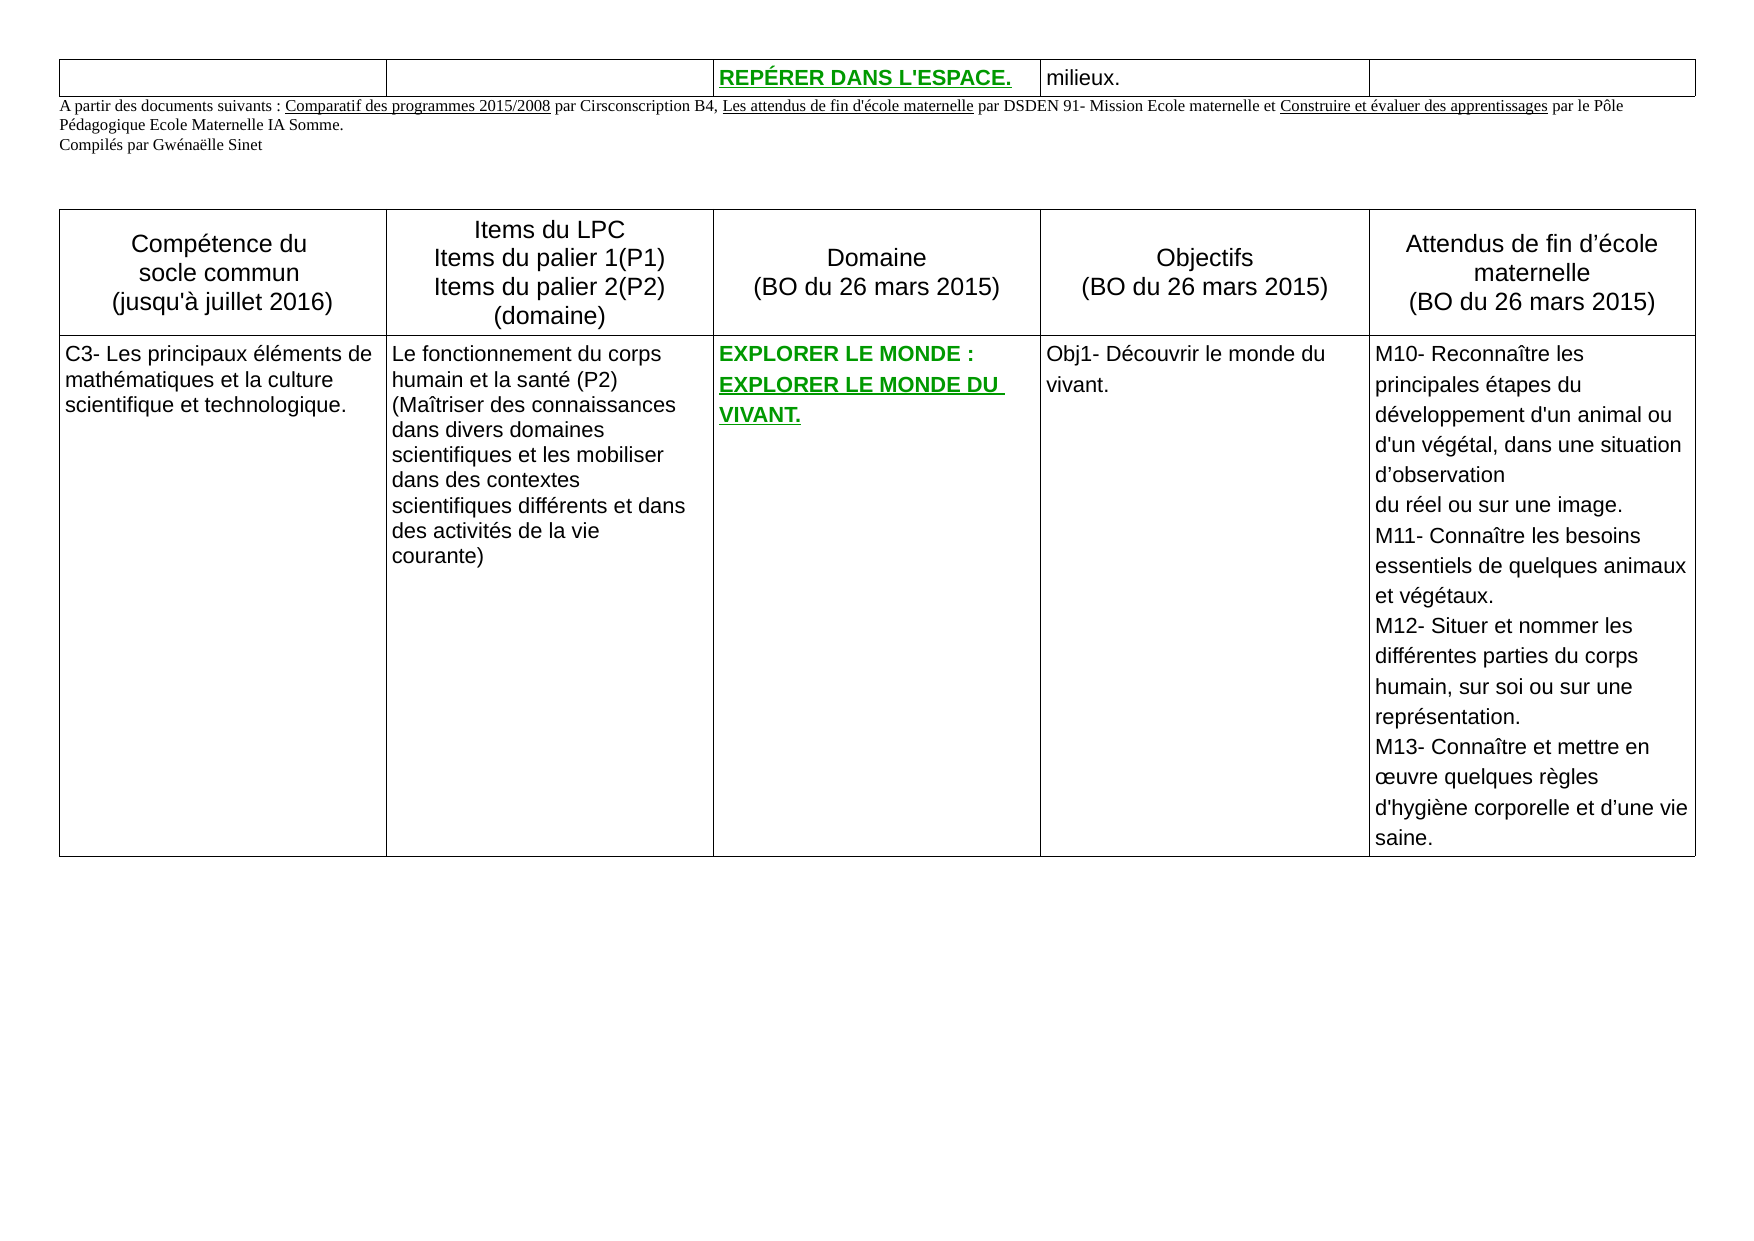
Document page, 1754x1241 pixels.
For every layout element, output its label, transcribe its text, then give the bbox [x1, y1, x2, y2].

table_header Items du LPC Items du palier 1(P1) Items du palier 2(P2) (domaine) [387, 210, 713, 335]
table_cell C3- Les principaux éléments de mathématiques et la culture scientifique et technologique. [60, 336, 386, 856]
table_header Domaine (BO du 26 mars 2015) [714, 210, 1040, 335]
table_cell EXPLORER LE MONDE : EXPLORER LE MONDE DU VIVANT. [714, 336, 1040, 856]
table_header Compétence du socle commun (jusqu'à juillet 2016) [60, 210, 386, 335]
table_cell [60, 60, 386, 96]
table_cell Obj1- Découvrir le monde du vivant. [1041, 336, 1369, 856]
table_cell [1370, 60, 1695, 96]
table_cell M10- Reconnaître les principales étapes du développement d'un animal ou d'un végétal, dans une situation d’observation du réel ou sur une image. M11- Connaître les besoins essentiels de quelques animaux et végétaux. M12- Situer et nommer les différentes parties du corps humain, sur soi ou sur une représentation. M13- Connaître et mettre en œuvre quelques règles d'hygiène corporelle et d’une vie saine. [1370, 336, 1695, 856]
table_cell REPÉRER DANS L'ESPACE. [714, 60, 1040, 96]
text Compilés par Gwénaëlle Sinet [59, 134, 1695, 153]
table_header Attendus de fin d’école maternelle (BO du 26 mars 2015) [1370, 210, 1695, 335]
table_header Objectifs (BO du 26 mars 2015) [1041, 210, 1369, 335]
text A partir des documents suivants : Comparatif des programmes 2015/2008 par Cirsconscription B4, Les attendus de fin d'école maternelle par DSDEN 91- Mission Ecole maternelle et Construire et évaluer des apprentissages par le Pôle Pédagogique Ecole Maternelle IA Somme. [59, 97, 1695, 134]
table_cell [387, 60, 713, 96]
table_cell milieux. [1041, 60, 1369, 96]
table_cell Le fonctionnement du corps humain et la santé (P2) (Maîtriser des connaissances dans divers domaines scientifiques et les mobiliser dans des contextes scientifiques différents et dans des activités de la vie courante) [387, 336, 713, 856]
